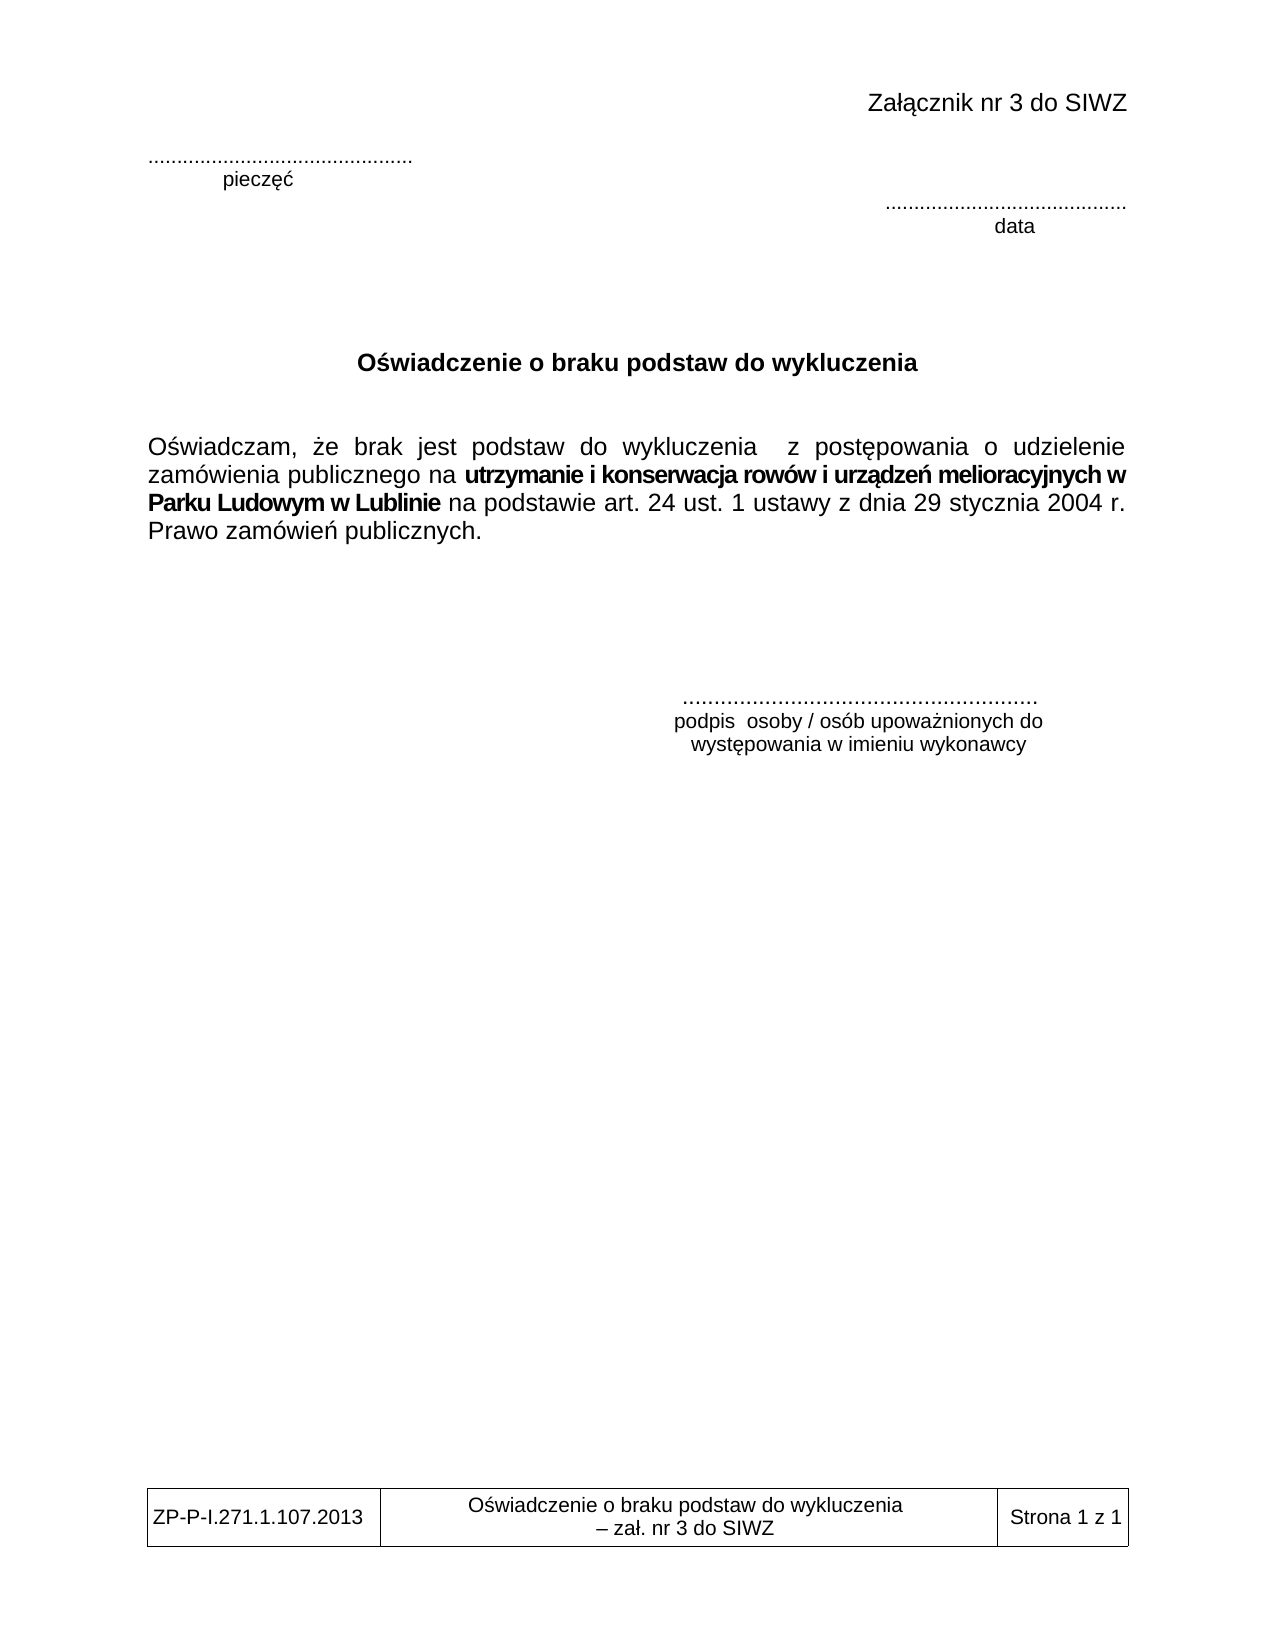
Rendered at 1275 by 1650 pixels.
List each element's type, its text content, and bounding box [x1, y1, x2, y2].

text ........................................................ [593, 684, 1127, 710]
text .......................................... [148, 191, 1127, 214]
text Oświadczam, że brak jest podstaw do wykluczenia z postępowania o udzielenie zamówienia publicznego na utrzymanie i konserwacja rowów i urządzeń melioracyjnych w Parku Ludowym w Lublinie na podstawie art. 24 ust. 1 ustawy z dnia 29 stycznia 2004 r. Prawo zamówień publicznych. [148, 433, 1127, 544]
text podpis osoby / osób upoważnionych do występowania w imieniu wykonawcy [590, 710, 1127, 756]
text .............................................. [148, 144, 1127, 168]
text data [148, 214, 1127, 237]
text pieczęć [148, 168, 1127, 191]
subtitle Załącznik nr 3 do SIWZ [148, 89, 1127, 117]
text Oświadczenie o braku podstaw do wykluczenia [148, 349, 1127, 377]
